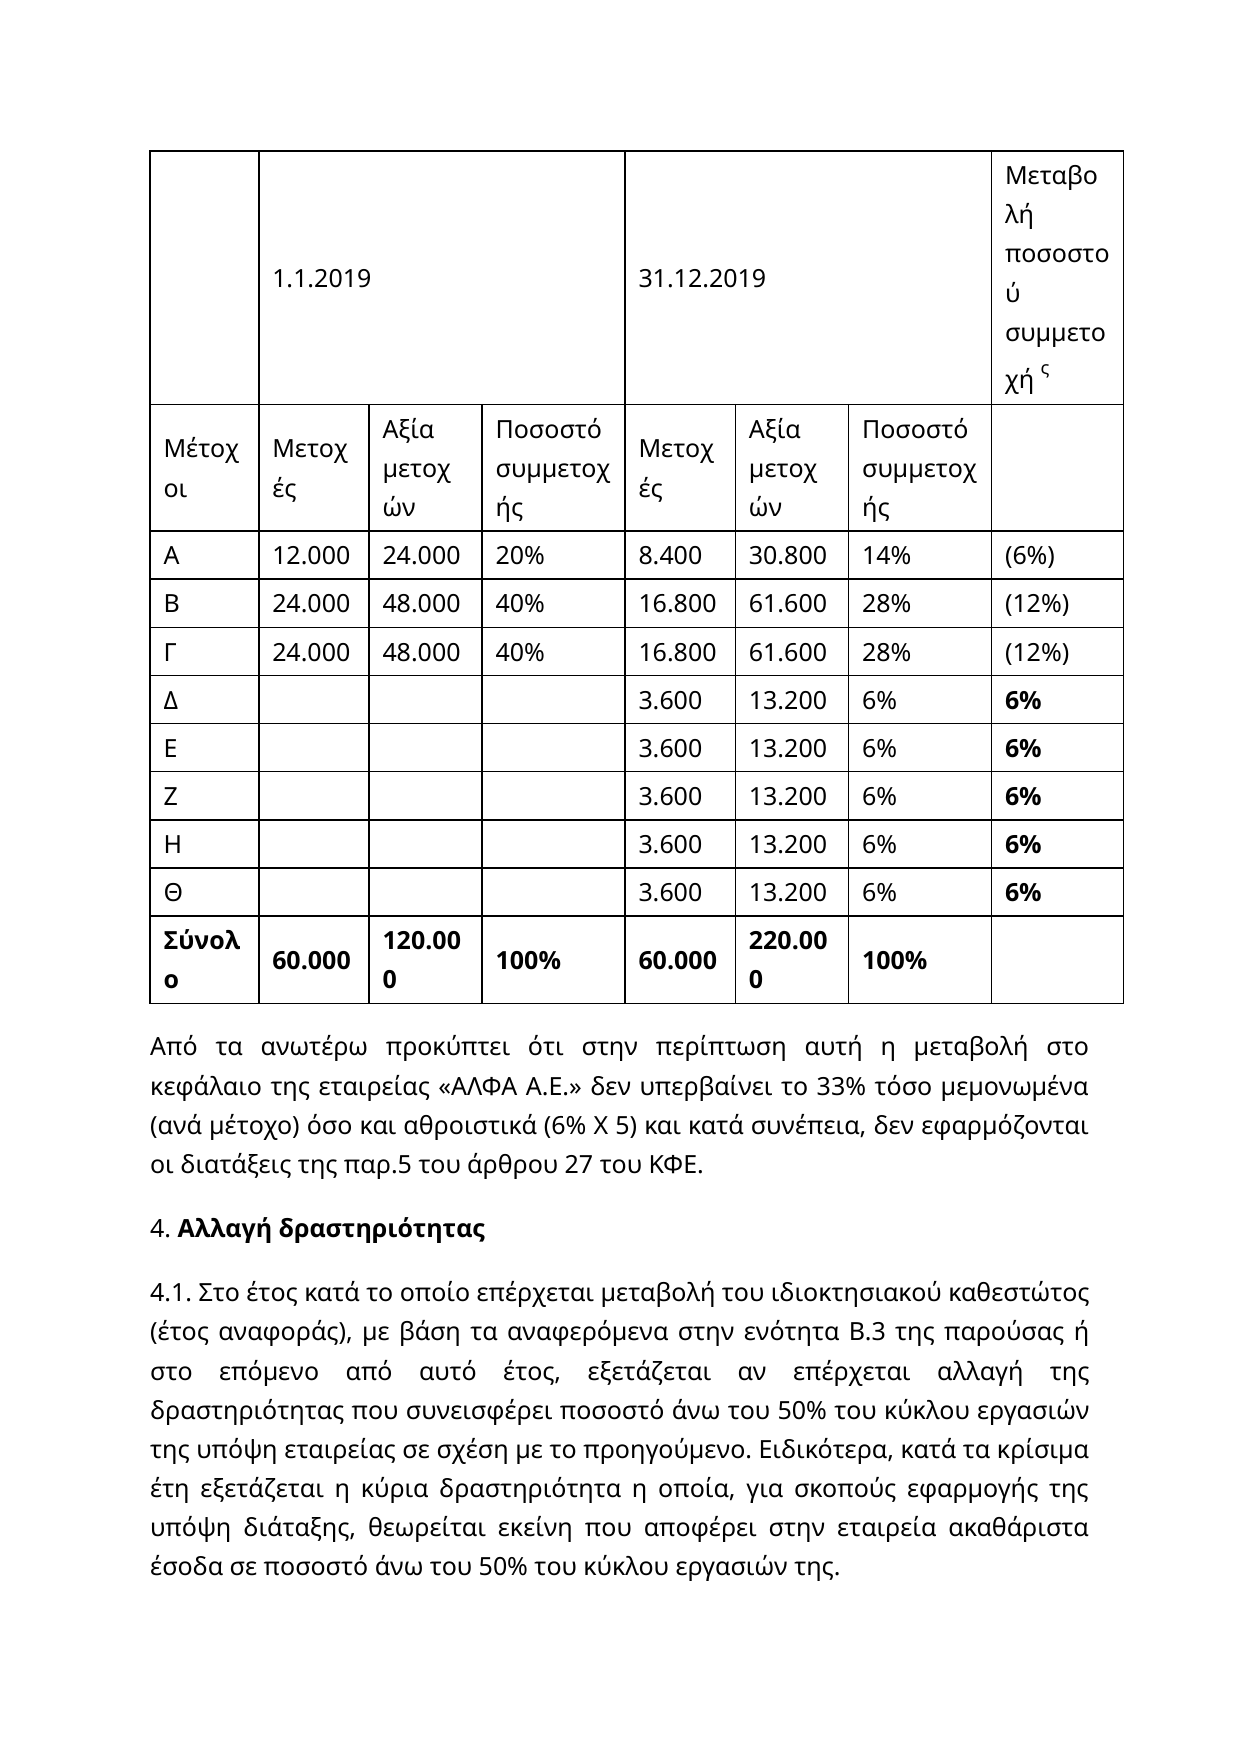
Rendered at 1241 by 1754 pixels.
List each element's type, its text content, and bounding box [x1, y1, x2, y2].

table_cell Γ [151, 628, 258, 674]
table_cell [260, 676, 368, 723]
table_cell [483, 676, 624, 723]
table_cell 13.200 [736, 821, 848, 867]
table_cell Α [151, 532, 258, 578]
table_cell Θ [151, 869, 258, 915]
table_cell Αξία μετοχών [370, 405, 481, 530]
text 4.1. Στο έτος κατά το οποίο επέρχεται μεταβολή του ιδιοκτησιακού καθεστώτος (έτος αναφοράς), με βάση τα αναφερόμενα στην ενότητα Β.3 της παρούσας ή στο επόμενο από αυτό έτος, εξετάζεται αν επέρχεται αλλαγή της δραστηριότητας που συνεισφέρει ποσοστό άνω του 50% του κύκλου εργασιών της υπόψη εταιρείας σε σχέση με το προηγούμενο. Ειδικότερα, κατά τα κρίσιμα έτη εξετάζεται η κύρια δραστηριότητα η οποία, για σκοπούς εφαρμογής της υπόψη διάταξης, θεωρείται εκείνη που αποφέρει στην εταιρεία ακαθάριστα έσοδα σε ποσοστό άνω του 50% του κύκλου εργασιών της. [150, 1275, 1090, 1583]
table_cell Αξία μετοχών [736, 405, 848, 530]
table_cell 3.600 [626, 772, 735, 819]
table_cell Ποσοστό συμμετοχής [483, 405, 624, 530]
table_cell [992, 917, 1123, 1002]
table_cell Μέτοχοι [151, 405, 258, 530]
table_cell (12%) [992, 580, 1123, 626]
table_cell 6% [849, 676, 991, 723]
table_cell 13.200 [736, 772, 848, 819]
table_cell [260, 869, 368, 915]
table_cell [260, 724, 368, 771]
table_cell [260, 821, 368, 867]
table_cell 61.600 [736, 628, 848, 674]
table_cell [151, 152, 258, 404]
table_cell 13.200 [736, 676, 848, 723]
table_cell 3.600 [626, 676, 735, 723]
table_cell 30.800 [736, 532, 848, 578]
table_cell 16.800 [626, 628, 735, 674]
table_cell Μεταβολή ποσοστού συμμετοχή ς [992, 152, 1123, 404]
table_cell 20% [483, 532, 624, 578]
table_cell Β [151, 580, 258, 626]
table_cell 220.000 [736, 917, 848, 1002]
table_cell 14% [849, 532, 991, 578]
table_cell [370, 869, 481, 915]
table_cell 6% [992, 772, 1123, 819]
table_cell 6% [849, 821, 991, 867]
table_cell 60.000 [626, 917, 735, 1002]
table_cell 40% [483, 580, 624, 626]
table_cell 8.400 [626, 532, 735, 578]
table_cell [370, 676, 481, 723]
table_cell 40% [483, 628, 624, 674]
table_cell 6% [849, 772, 991, 819]
table_cell 48.000 [370, 628, 481, 674]
table_cell 6% [992, 676, 1123, 723]
table_cell Μετοχές [260, 405, 368, 530]
table_cell (12%) [992, 628, 1123, 674]
text 4. Αλλαγή δραστηριότητας [150, 1211, 1090, 1245]
table_cell [992, 405, 1123, 530]
table_cell 3.600 [626, 724, 735, 771]
table_cell [370, 724, 481, 771]
table_cell [260, 772, 368, 819]
table_cell 24.000 [370, 532, 481, 578]
table_cell [483, 869, 624, 915]
table_cell Ποσοστό συμμετοχής [849, 405, 991, 530]
table_cell Σύνολο [151, 917, 258, 1002]
table_cell 6% [992, 821, 1123, 867]
table_cell (6%) [992, 532, 1123, 578]
table_cell Η [151, 821, 258, 867]
table_cell 28% [849, 628, 991, 674]
table_cell 12.000 [260, 532, 368, 578]
text Από τα ανωτέρω προκύπτει ότι στην περίπτωση αυτή η μεταβολή στο κεφάλαιο της εταιρείας «ΑΛΦΑ Α.Ε.» δεν υπερβαίνει το 33% τόσο μεμονωμένα (ανά μέτοχο) όσο και αθροιστικά (6% Χ 5) και κατά συνέπεια, δεν εφαρμόζονται οι διατάξεις της παρ.5 του άρθρου 27 του ΚΦΕ. [150, 1029, 1090, 1181]
table_cell [483, 821, 624, 867]
table_cell 16.800 [626, 580, 735, 626]
table_cell 3.600 [626, 869, 735, 915]
table_cell [483, 772, 624, 819]
table_cell 100% [483, 917, 624, 1002]
table_cell [370, 821, 481, 867]
table_cell [483, 724, 624, 771]
table_cell 1.1.2019 [260, 152, 624, 404]
table_cell 31.12.2019 [626, 152, 991, 404]
table_cell 120.000 [370, 917, 481, 1002]
table_cell 6% [992, 724, 1123, 771]
table_cell 13.200 [736, 869, 848, 915]
table_cell 6% [992, 869, 1123, 915]
table_cell 60.000 [260, 917, 368, 1002]
table_cell 6% [849, 724, 991, 771]
table_cell 48.000 [370, 580, 481, 626]
table_cell 3.600 [626, 821, 735, 867]
table_cell Μετοχές [626, 405, 735, 530]
table_cell 24.000 [260, 628, 368, 674]
table_cell Ε [151, 724, 258, 771]
table_cell [370, 772, 481, 819]
table_cell 100% [849, 917, 991, 1002]
table_cell 61.600 [736, 580, 848, 626]
table_cell 28% [849, 580, 991, 626]
table_cell 13.200 [736, 724, 848, 771]
table_cell Ζ [151, 772, 258, 819]
table_cell 6% [849, 869, 991, 915]
table_cell Δ [151, 676, 258, 723]
table_cell 24.000 [260, 580, 368, 626]
